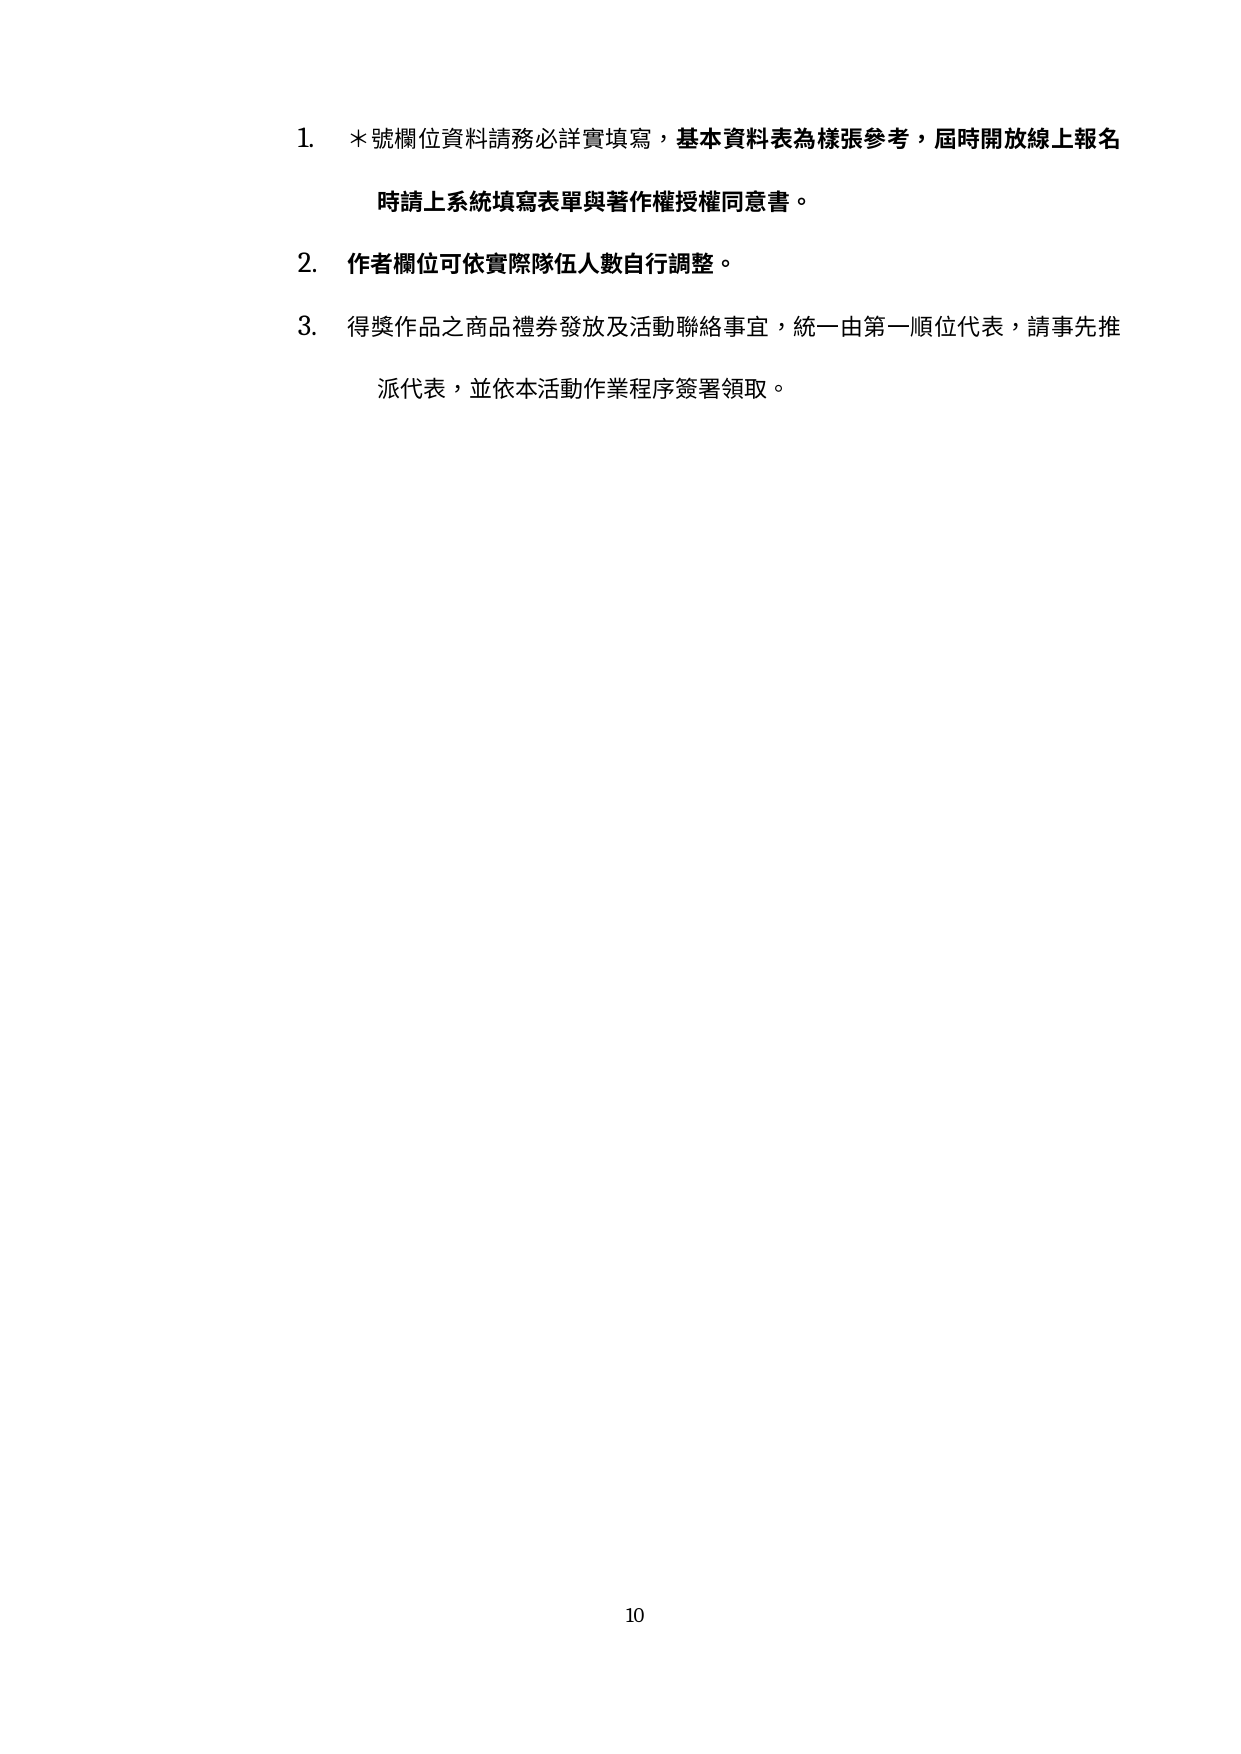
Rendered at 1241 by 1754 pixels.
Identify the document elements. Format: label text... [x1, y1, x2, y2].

list 作者欄位可依實際隊伍人數自行調整。 [298, 221, 1122, 284]
list 得獎作品之商品禮券發放及活動聯絡事宜，統一由第一順位代表，請事先推派代表，並依本活動作業程序簽署領取。 [298, 284, 1122, 409]
list ＊號欄位資料請務必詳實填寫，基本資料表為樣張參考，屆時開放線上報名時請上系統填寫表單與著作權授權同意書。 [298, 96, 1122, 221]
